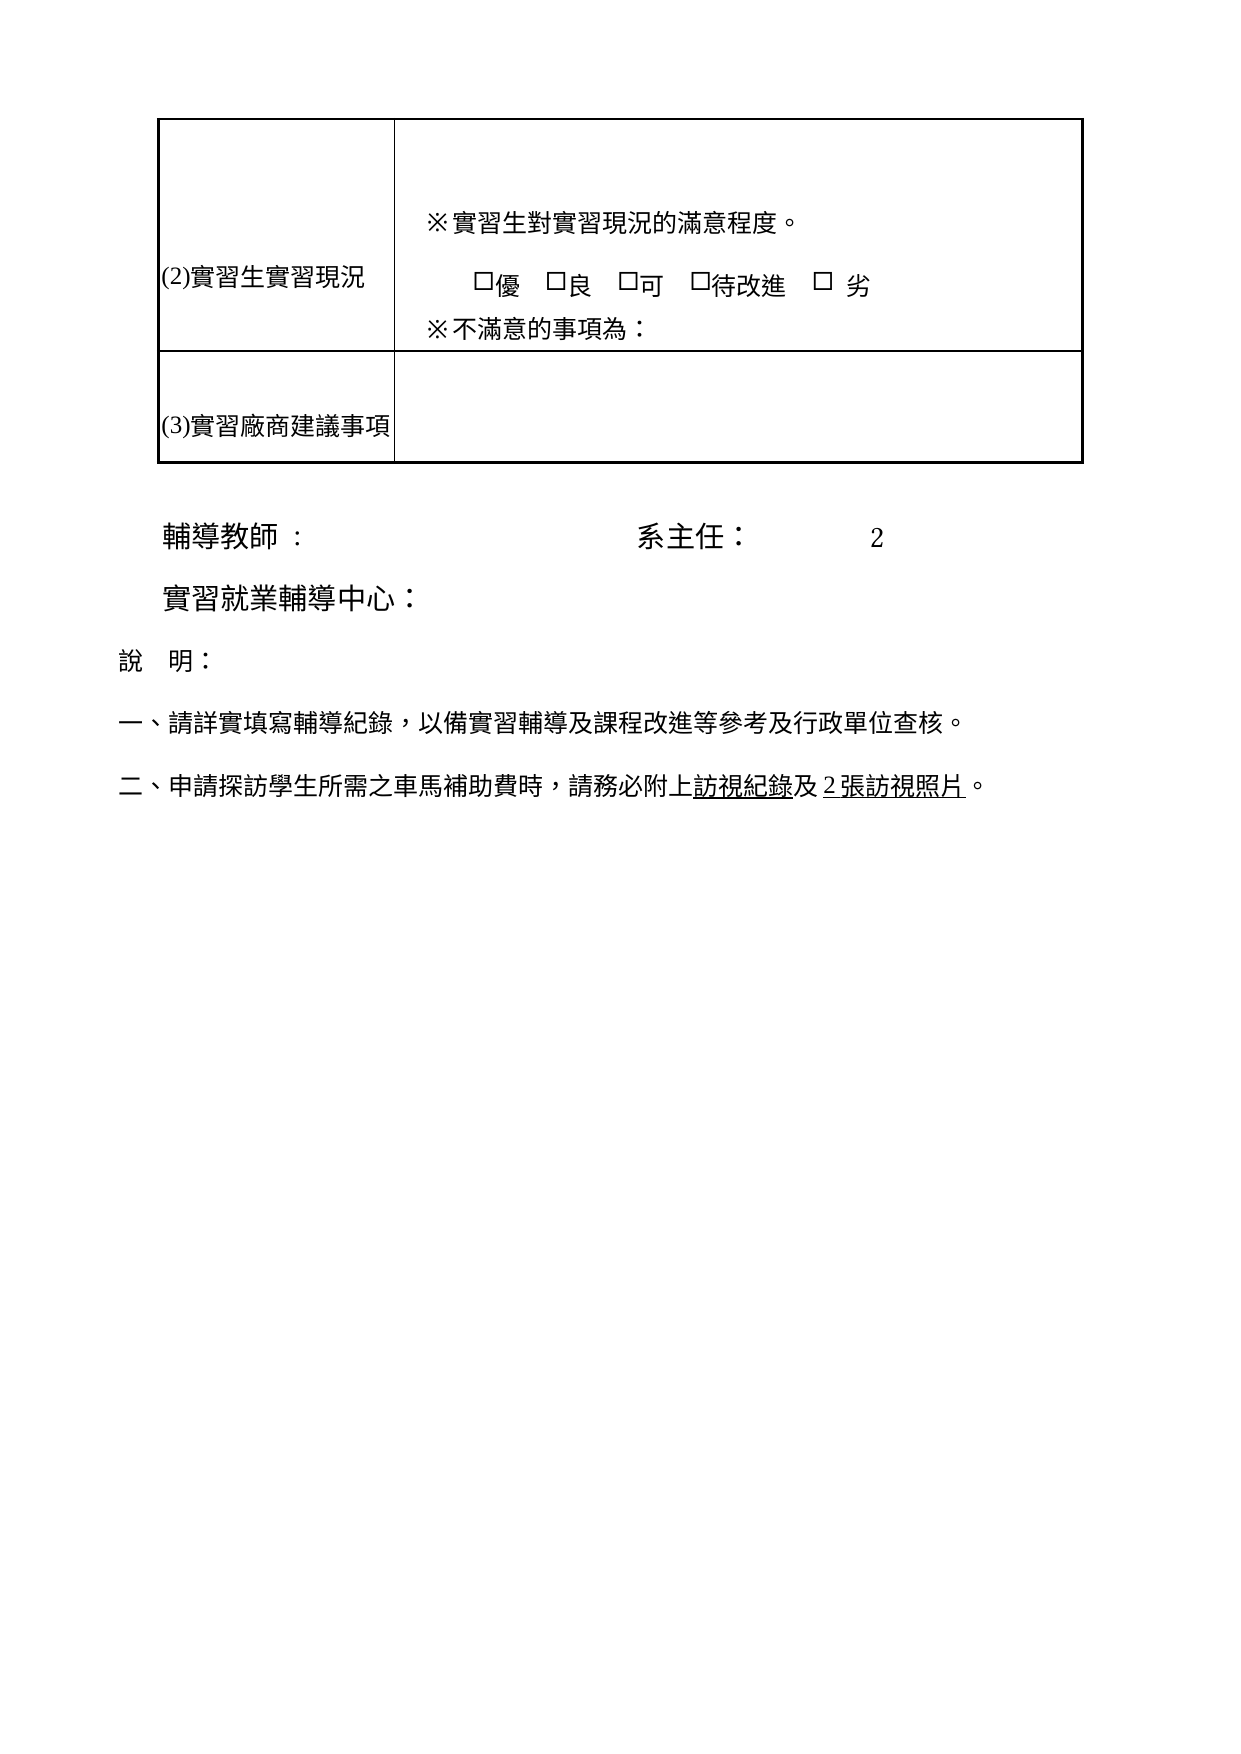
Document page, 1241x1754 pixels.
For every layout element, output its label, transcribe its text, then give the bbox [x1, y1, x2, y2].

table_cell (2)實習生實習現況 [160, 120, 394, 350]
text 一、請詳實填寫輔導紀錄，以備實習輔導及課程改進等參考及行政單位查核。 [118, 680, 1122, 743]
text 實習就業輔導中心： [118, 555, 1122, 618]
table_cell (3)實習廠商建議事項 [160, 352, 394, 461]
table_cell ※實習生對實習現況的滿意程度。 優 良 可 待改進  劣 ※不滿意的事項為： [395, 120, 1081, 350]
text 說 明： [118, 618, 1122, 680]
text 輔導教師 : 系主任：  [118, 493, 1122, 555]
table_cell [395, 352, 1081, 461]
text 二、申請探訪學生所需之車馬補助費時，請務必附上訪視紀錄及2張訪視照片。 [118, 743, 1122, 805]
